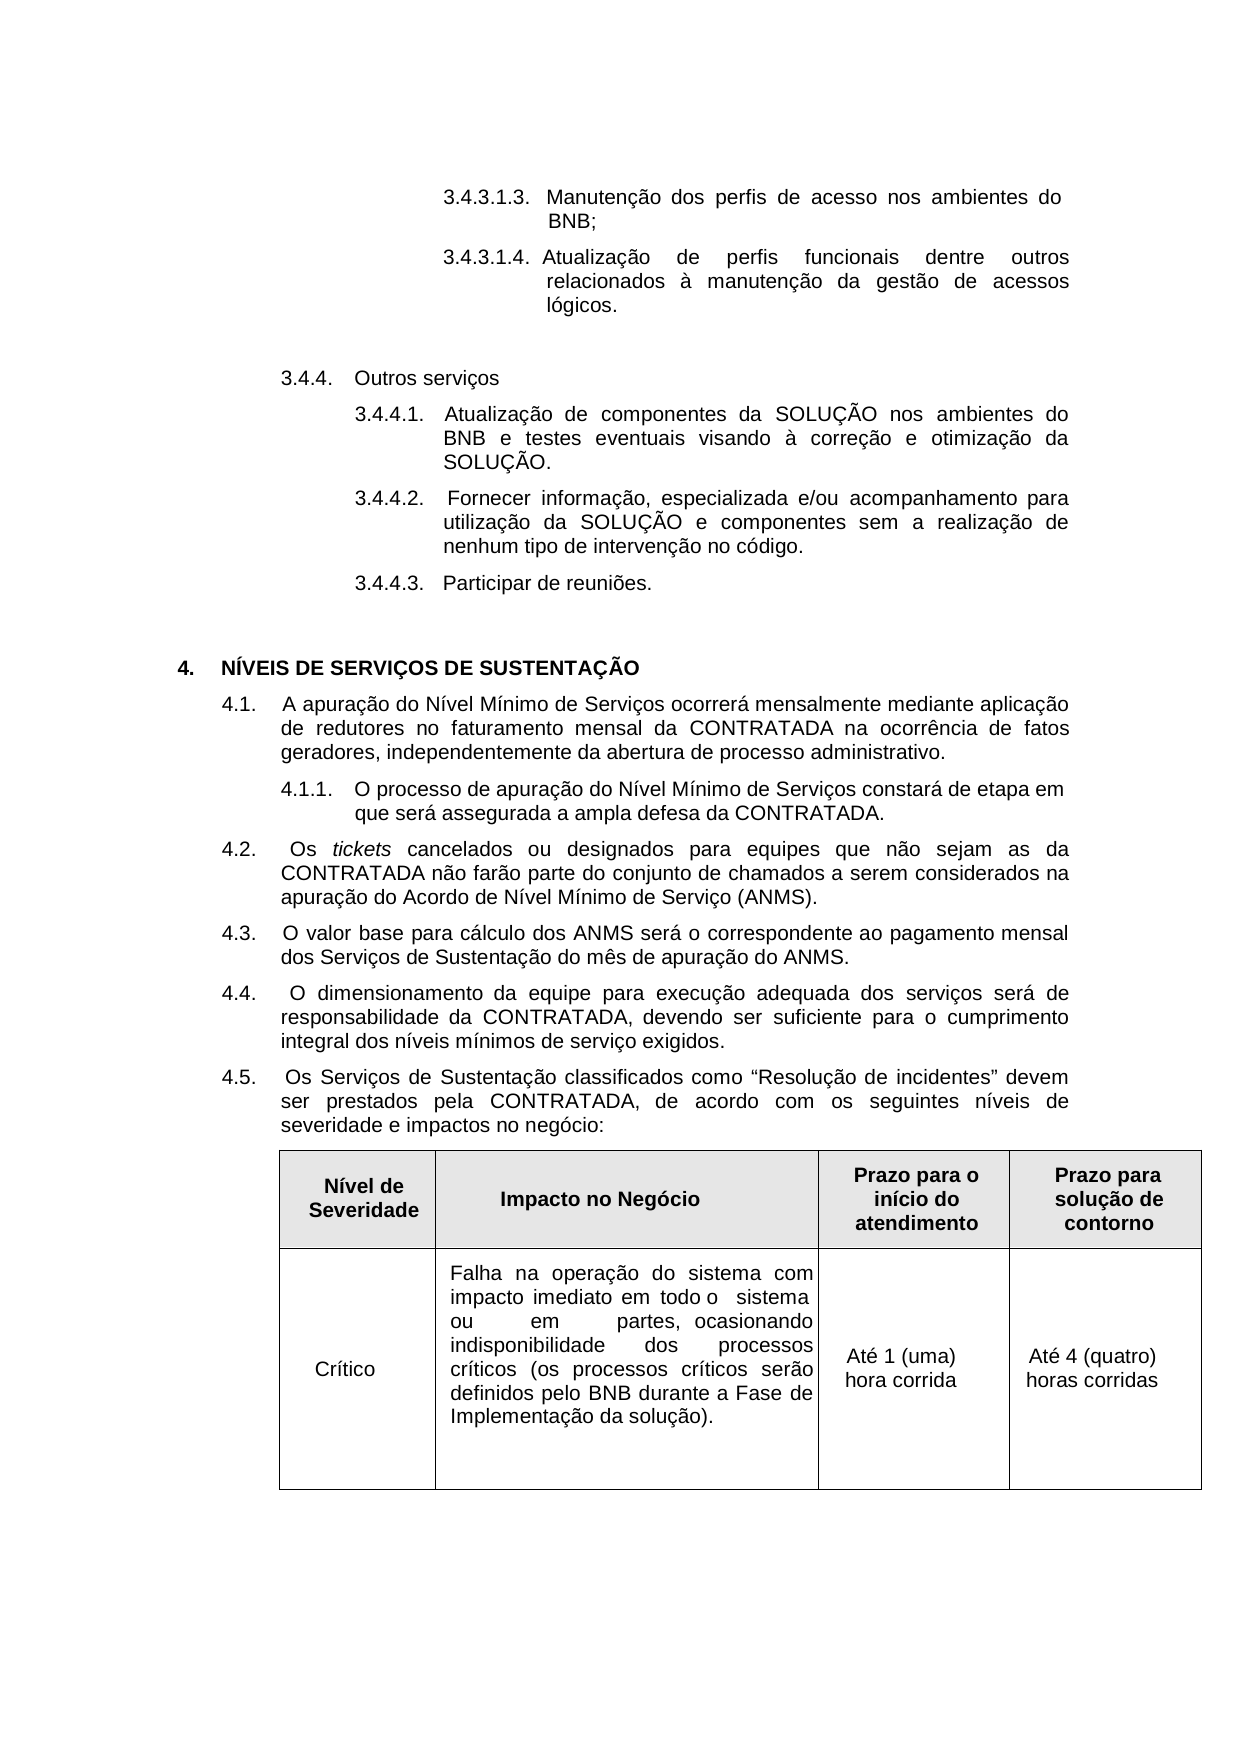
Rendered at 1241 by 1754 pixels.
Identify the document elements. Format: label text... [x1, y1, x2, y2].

text 4. NÍVEIS DE SERVIÇOS DE SUSTENTAÇÃO [177, 656, 1084, 679]
table_cell Até 1 (uma) hora corrida [819, 1249, 1009, 1489]
table_cell Crítico [280, 1249, 435, 1489]
text 4.2. Os tickets cancelados ou designados para equipes que não sejam as da CONTRATADA não farão parte do conjunto de chamados a serem considerados na apuração do Acordo de Nível Mínimo de Serviço (ANMS). [222, 837, 1069, 908]
text 4.1.1. O processo de apuração do Nível Mínimo de Serviços constará de etapa em que será assegurada a ampla defesa da CONTRATADA. [281, 777, 1069, 825]
text 4.1. A apuração do Nível Mínimo de Serviços ocorrerá mensalmente mediante aplicação de redutores no faturamento mensal da CONTRATADA na ocorrência de fatos geradores, independentemente da abertura de processo administrativo. [222, 692, 1069, 764]
table_cell Até 4 (quatro) horas corridas [1010, 1249, 1201, 1489]
text 3.4.4.3. Participar de reuniões. [354, 571, 1084, 594]
table_header Nível de Severidade [280, 1151, 435, 1247]
table_header Prazo para solução de contorno [1010, 1151, 1201, 1247]
text 3.4.3.1.3. Manutenção dos perfis de acesso nos ambientes do [443, 185, 1084, 209]
table_header Prazo para o início do atendimento [819, 1151, 1009, 1247]
text 3.4.4.1. Atualização de componentes da SOLUÇÃO nos ambientes do BNB e testes eventuais visando à correção e otimização da SOLUÇÃO. [354, 402, 1069, 473]
table_cell Falha na operação do sistema com impacto imediato em todo o sistema ou em partes, ocasionando indisponibilidade dos processos críticos (os processos críticos serão definidos pelo BNB durante a Fase de Implementação da solução). [436, 1249, 818, 1489]
text 4.3. O valor base para cálculo dos ANMS será o correspondente ao pagamento mensal dos Serviços de Sustentação do mês de apuração do ANMS. [222, 921, 1069, 969]
text 4.4. O dimensionamento da equipe para execução adequada dos serviços será de responsabilidade da CONTRATADA, devendo ser suficiente para o cumprimento integral dos níveis mínimos de serviço exigidos. [222, 981, 1069, 1053]
text BNB; [543, 209, 601, 233]
text 3.4.4.2. Fornecer informação, especializada e/ou acompanhamento para utilização da SOLUÇÃO e componentes sem a realização de nenhum tipo de intervenção no código. [354, 486, 1069, 558]
text 3.4.3.1.4. Atualização de perfis funcionais dentre outros relacionados à manutenção da gestão de acessos lógicos. [443, 246, 1069, 317]
table_header Impacto no Negócio [436, 1151, 818, 1247]
text 4.5. Os Serviços de Sustentação classificados como “Resolução de incidentes” devem ser prestados pela CONTRATADA, de acordo com os seguintes níveis de severidade e impactos no negócio: [222, 1066, 1069, 1137]
text 3.4.4. Outros serviços [281, 366, 1084, 390]
